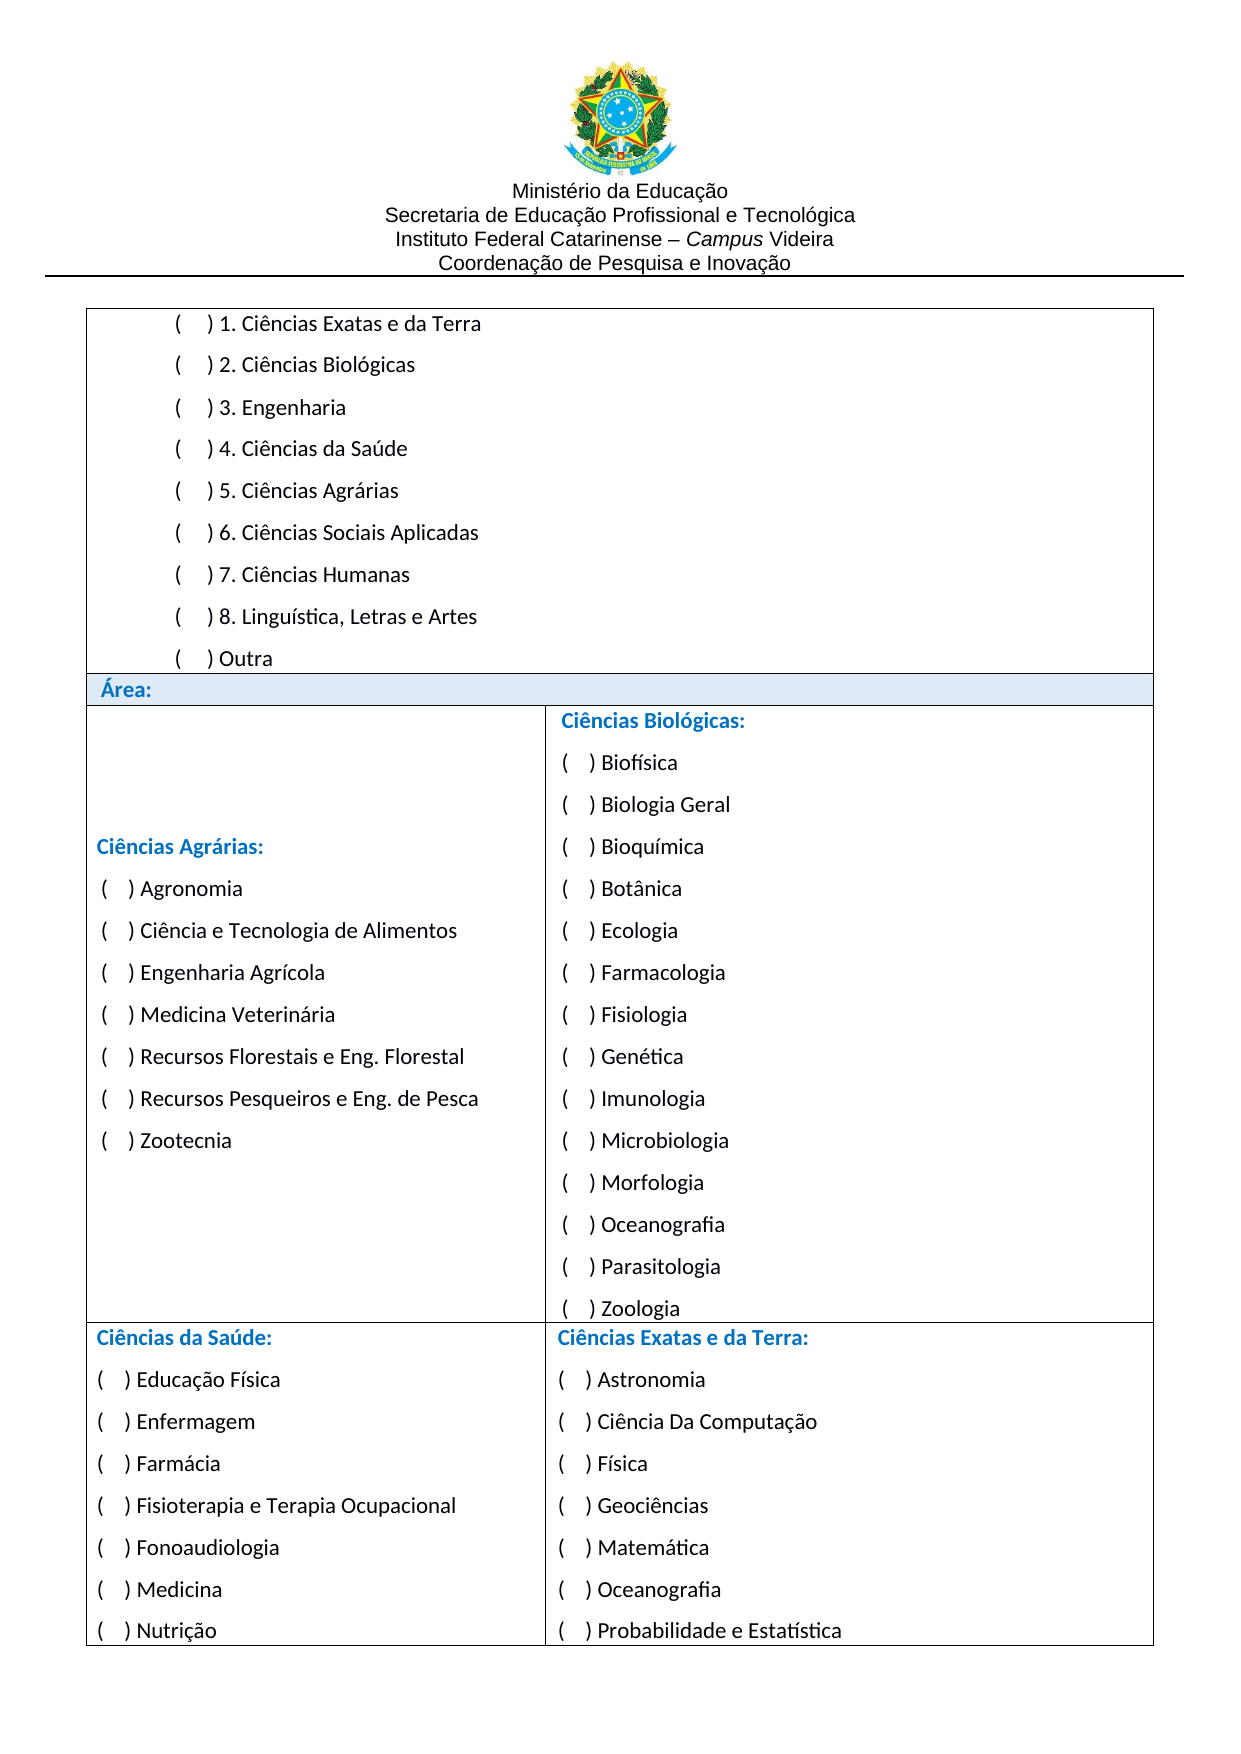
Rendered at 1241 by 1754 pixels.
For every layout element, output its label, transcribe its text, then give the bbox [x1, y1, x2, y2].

table_cell Área: [87, 674, 1153, 705]
table_cell Ciências Agrárias: ( ) Agronomia ( ) Ciência e Tecnologia de Alimentos ( ) Engenharia Agrícola ( ) Medicina Veterinária ( ) Recursos Florestais e Eng. Florestal ( ) Recursos Pesqueiros e Eng. de Pesca ( ) Zootecnia [87, 706, 545, 1322]
table_cell Ciências da Saúde: ( ) Educação Física ( ) Enfermagem ( ) Farmácia ( ) Fisioterapia e Terapia Ocupacional ( ) Fonoaudiologia ( ) Medicina ( ) Nutrição [87, 1323, 545, 1645]
picture [527, 61, 713, 179]
table_cell ( ) 1. Ciências Exatas e da Terra ( ) 2. Ciências Biológicas ( ) 3. Engenharia ( ) 4. Ciências da Saúde ( ) 5. Ciências Agrárias ( ) 6. Ciências Sociais Aplicadas ( ) 7. Ciências Humanas ( ) 8. Linguística, Letras e Artes ( ) Outra [87, 309, 1153, 672]
table_cell Ciências Biológicas: ( ) Biofísica ( ) Biologia Geral ( ) Bioquímica ( ) Botânica ( ) Ecologia ( ) Farmacologia ( ) Fisiologia ( ) Genética ( ) Imunologia ( ) Microbiologia ( ) Morfologia ( ) Oceanografia ( ) Parasitologia ( ) Zoologia [546, 706, 1153, 1322]
table_cell Ciências Exatas e da Terra: ( ) Astronomia ( ) Ciência Da Computação ( ) Física ( ) Geociências ( ) Matemática ( ) Oceanografia ( ) Probabilidade e Estatística [546, 1323, 1153, 1645]
